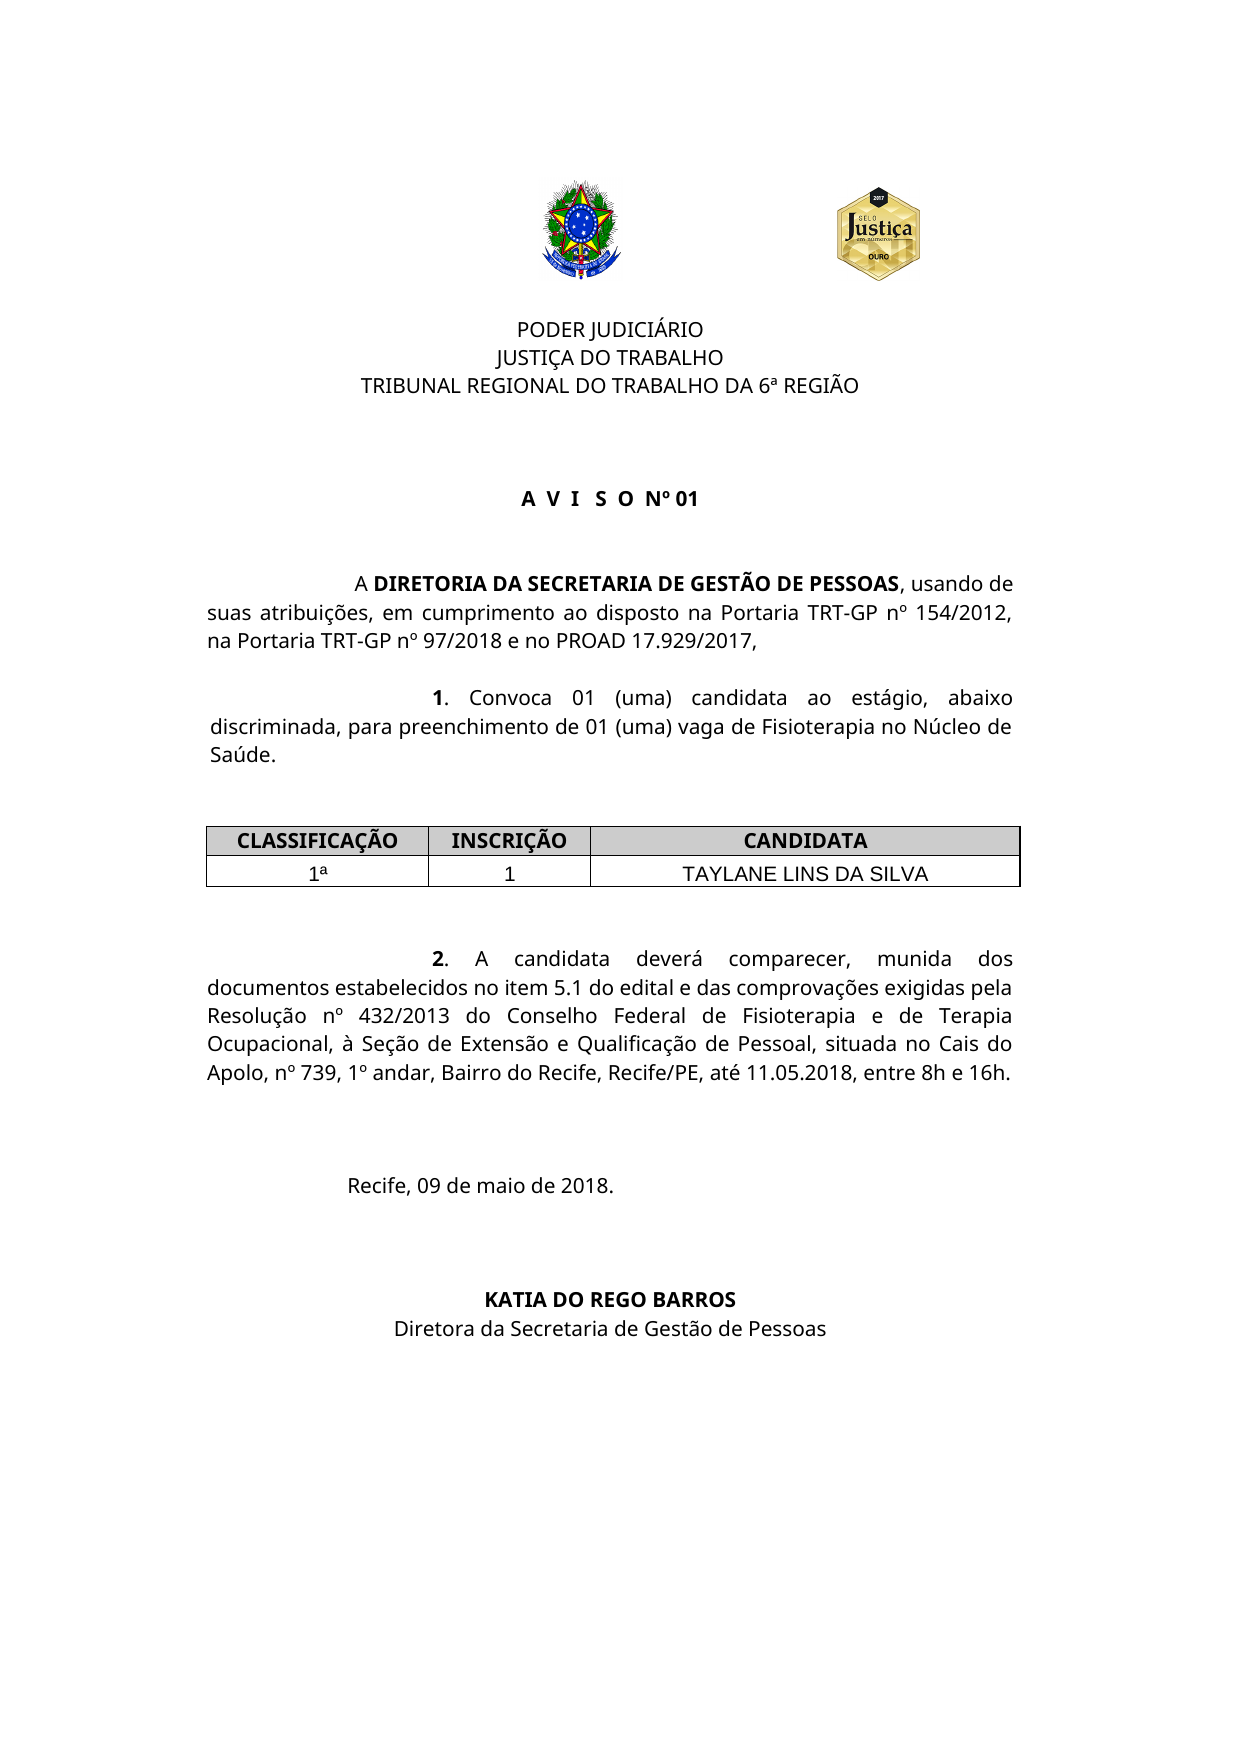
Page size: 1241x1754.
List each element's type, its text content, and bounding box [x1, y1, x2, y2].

table_header CLASSIFICAÇÃO [207, 827, 428, 855]
text Recife, 09 de maio de 2018. [207, 1172, 1013, 1200]
text 2. A candidata deverá comparecer, munida dos documentos estabelecidos no item 5.1 do edital e das comprovações exigidas pela Resolução nº 432/2013 do Conselho Federal de Fisioterapia e de Terapia Ocupacional, à Seção de Extensão e Qualificação de Pessoal, situada no Cais do Apolo, nº 739, 1º andar, Bairro do Recife, Recife/PE, até 11.05.2018, entre 8h e 16h. [207, 944, 1013, 1086]
table_header CANDIDATA [591, 827, 1019, 855]
text KATIA DO REGO BARROS [207, 1285, 1013, 1314]
table_cell 1 [429, 856, 590, 886]
picture [538, 177, 623, 281]
table_header INSCRIÇÃO [429, 827, 590, 855]
text A DIRETORIA DA SECRETARIA DE GESTÃO DE PESSOAS, usando de suas atribuições, em cumprimento ao disposto na Portaria TRT-GP nº 154/2012, na Portaria TRT-GP nº 97/2018 e no PROAD 17.929/2017, [207, 569, 1013, 655]
text Diretora da Secretaria de Gestão de Pessoas [207, 1314, 1013, 1342]
text 1. Convoca 01 (uma) candidata ao estágio, abaixo discriminada, para preenchimento de 01 (uma) vaga de Fisioterapia no Núcleo de Saúde. [210, 683, 1013, 769]
text A V I S O Nº 01 [207, 484, 1013, 513]
table_cell 1ª [207, 856, 428, 886]
picture [837, 187, 920, 281]
table_cell TAYLANE LINS DA SILVA [591, 856, 1019, 886]
